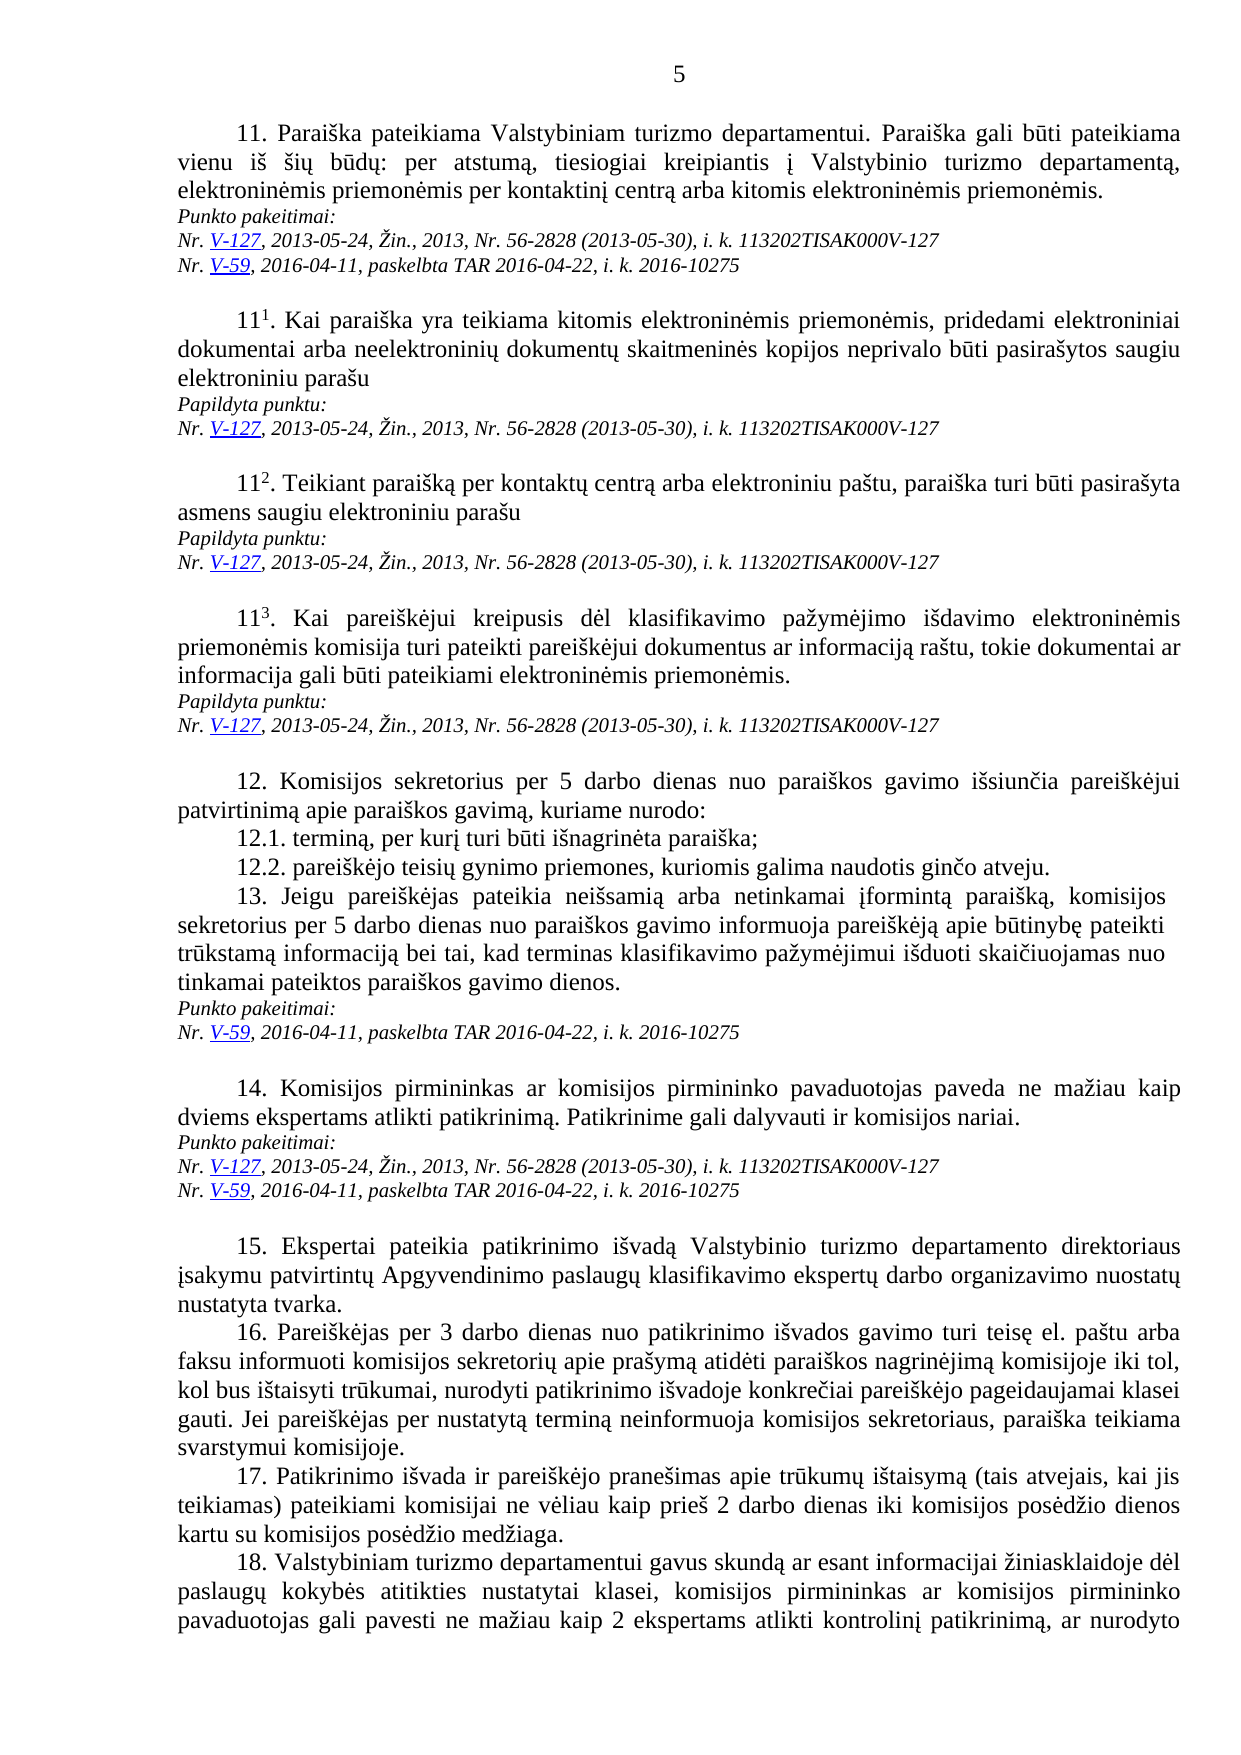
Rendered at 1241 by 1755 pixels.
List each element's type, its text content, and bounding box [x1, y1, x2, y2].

text 18. Valstybiniam turizmo departamentui gavus skundą ar esant informacijai žiniasklaidoje dėl paslaugų kokybės atitikties nustatytai klasei, komisijos pirmininkas ar komisijos pirmininko pavaduotojas gali pavesti ne mažiau kaip 2 ekspertams atlikti kontrolinį patikrinimą, ar nurodyto [177, 1547, 1181, 1634]
text 112. Teikiant paraišką per kontaktų centrą arba elektroniniu paštu, paraiška turi būti pasirašyta asmens saugiu elektroniniu parašu [177, 468, 1181, 526]
text 113. Kai pareiškėjui kreipusis dėl klasifikavimo pažymėjimo išdavimo elektroninėmis priemonėmis komisija turi pateikti pareiškėjui dokumentus ar informaciją raštu, tokie dokumentai ar informacija gali būti pateikiami elektroninėmis priemonėmis. [177, 603, 1181, 689]
text Nr. V-59, 2016-04-11, paskelbta TAR 2016-04-22, i. k. 2016-10275 [177, 1020, 1181, 1044]
text Papildyta punktu: [177, 526, 1181, 550]
text Nr. V-59, 2016-04-11, paskelbta TAR 2016-04-22, i. k. 2016-10275 [177, 1178, 1181, 1202]
text 13. Jeigu pareiškėjas pateikia neišsamią arba netinkamai įformintą paraišką, komisijos sekretorius per 5 darbo dienas nuo paraiškos gavimo informuoja pareiškėją apie būtinybę pateikti trūkstamą informaciją bei tai, kad terminas klasifikavimo pažymėjimui išduoti skaičiuojamas nuo tinkamai pateiktos paraiškos gavimo dienos. [177, 881, 1167, 996]
text Punkto pakeitimai: [177, 996, 1181, 1020]
text Nr. V-59, 2016-04-11, paskelbta TAR 2016-04-22, i. k. 2016-10275 [177, 252, 1181, 277]
text 14. Komisijos pirmininkas ar komisijos pirmininko pavaduotojas paveda ne mažiau kaip dviems ekspertams atlikti patikrinimą. Patikrinime gali dalyvauti ir komisijos nariai. [177, 1073, 1181, 1130]
text Nr. V-127, 2013-05-24, Žin., 2013, Nr. 56-2828 (2013-05-30), i. k. 113202TISAK000V-127 [177, 550, 1181, 574]
text Papildyta punktu: [177, 689, 1181, 713]
text Nr. V-127, 2013-05-24, Žin., 2013, Nr. 56-2828 (2013-05-30), i. k. 113202TISAK000V-127 [177, 416, 1181, 440]
text Papildyta punktu: [177, 392, 1181, 416]
text 16. Pareiškėjas per 3 darbo dienas nuo patikrinimo išvados gavimo turi teisę el. paštu arba faksu informuoti komisijos sekretorių apie prašymą atidėti paraiškos nagrinėjimą komisijoje iki tol, kol bus ištaisyti trūkumai, nurodyti patikrinimo išvadoje konkrečiai pareiškėjo pageidaujamai klasei gauti. Jei pareiškėjas per nustatytą terminą neinformuoja komisijos sekretoriaus, paraiška teikiama svarstymui komisijoje. [177, 1317, 1181, 1461]
text 12. Komisijos sekretorius per 5 darbo dienas nuo paraiškos gavimo išsiunčia pareiškėjui patvirtinimą apie paraiškos gavimą, kuriame nurodo: [177, 766, 1181, 823]
text 12.2. pareiškėjo teisių gynimo priemones, kuriomis galima naudotis ginčo atveju. [177, 852, 1181, 881]
text 11. Paraiška pateikiama Valstybiniam turizmo departamentui. Paraiška gali būti pateikiama vienu iš šių būdų: per atstumą, tiesiogiai kreipiantis į Valstybinio turizmo departamentą, elektroninėmis priemonėmis per kontaktinį centrą arba kitomis elektroninėmis priemonėmis. [177, 118, 1181, 204]
text Nr. V-127, 2013-05-24, Žin., 2013, Nr. 56-2828 (2013-05-30), i. k. 113202TISAK000V-127 [177, 1154, 1181, 1178]
text 17. Patikrinimo išvada ir pareiškėjo pranešimas apie trūkumų ištaisymą (tais atvejais, kai jis teikiamas) pateikiami komisijai ne vėliau kaip prieš 2 darbo dienas iki komisijos posėdžio dienos kartu su komisijos posėdžio medžiaga. [177, 1461, 1181, 1547]
text Nr. V-127, 2013-05-24, Žin., 2013, Nr. 56-2828 (2013-05-30), i. k. 113202TISAK000V-127 [177, 713, 1181, 737]
text 12.1. terminą, per kurį turi būti išnagrinėta paraiška; [177, 823, 1181, 852]
text 15. Ekspertai pateikia patikrinimo išvadą Valstybinio turizmo departamento direktoriaus įsakymu patvirtintų Apgyvendinimo paslaugų klasifikavimo ekspertų darbo organizavimo nuostatų nustatyta tvarka. [177, 1231, 1181, 1317]
text Punkto pakeitimai: [177, 1130, 1181, 1154]
text 111. Kai paraiška yra teikiama kitomis elektroninėmis priemonėmis, pridedami elektroniniai dokumentai arba neelektroninių dokumentų skaitmeninės kopijos neprivalo būti pasirašytos saugiu elektroniniu parašu [177, 305, 1181, 392]
text Nr. V-127, 2013-05-24, Žin., 2013, Nr. 56-2828 (2013-05-30), i. k. 113202TISAK000V-127 [177, 228, 1181, 252]
text Punkto pakeitimai: [177, 204, 1181, 228]
